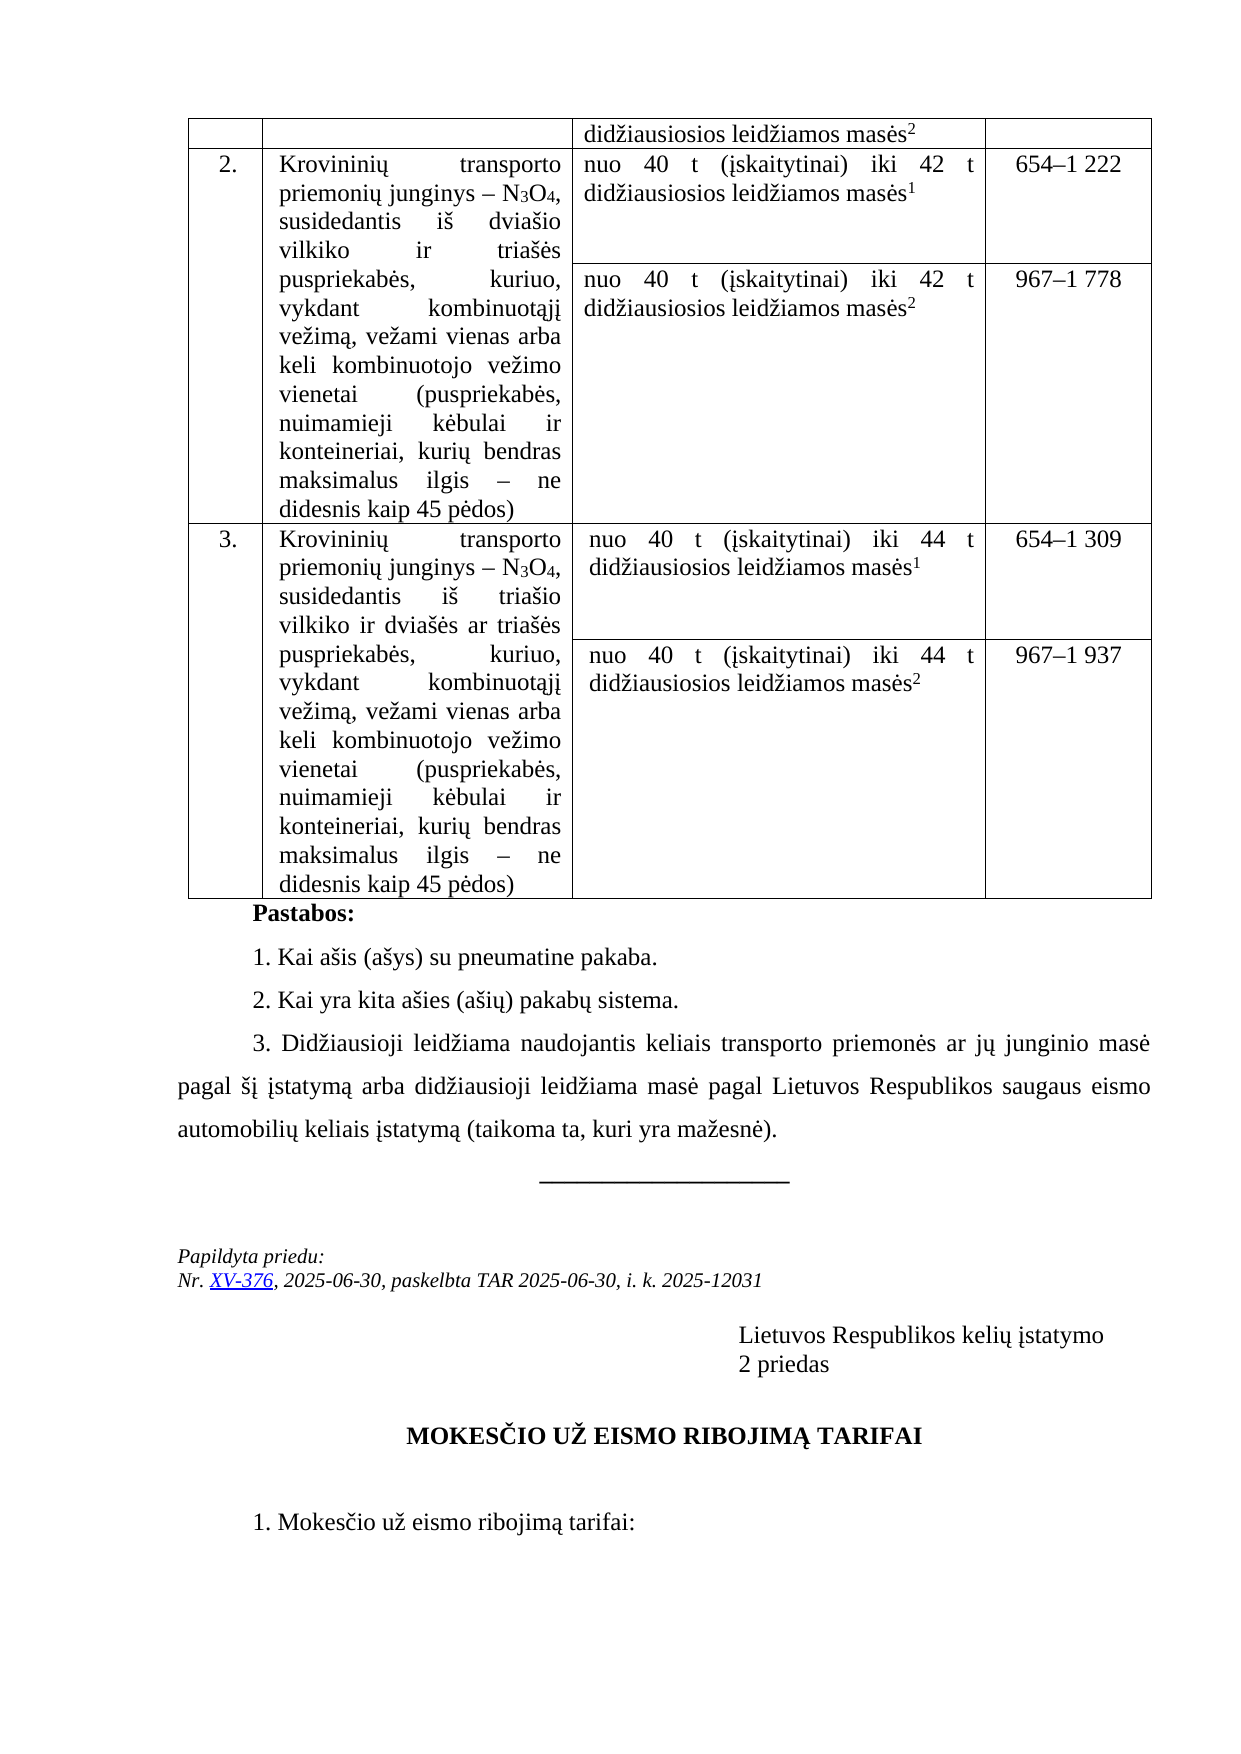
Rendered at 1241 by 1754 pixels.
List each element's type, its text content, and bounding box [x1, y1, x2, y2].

table_cell 967–1 937 [986, 640, 1151, 897]
table_cell didžiausiosios leidžiamos masės2 [573, 119, 985, 148]
table_cell 967–1 778 [986, 264, 1151, 523]
table_cell 654–1 309 [986, 524, 1151, 639]
text Lietuvos Respublikos kelių įstatymo [177, 1320, 1152, 1349]
table_cell [263, 119, 572, 148]
table_cell 654–1 222 [986, 149, 1151, 263]
table_cell [986, 119, 1151, 148]
table_cell nuo 40 t (įskaitytinai) iki 42 t didžiausiosios leidžiamos masės1 [573, 149, 985, 263]
table_cell 2. [189, 149, 262, 523]
text Papildyta priedu: [177, 1243, 1152, 1268]
text ____________________ [177, 1157, 1152, 1186]
table_cell 3. [189, 524, 262, 897]
table_cell nuo 40 t (įskaitytinai) iki 42 t didžiausiosios leidžiamos masės2 [573, 264, 985, 523]
table_cell Krovininių transporto priemonių junginys – N3O4, susidedantis iš dviašio vilkiko ir triašės puspriekabės, kuriuo, vykdant kombinuotąjį vežimą, vežami vienas arba keli kombinuotojo vežimo vienetai (puspriekabės, nuimamieji kėbulai ir konteineriai, kurių bendras maksimalus ilgis – ne didesnis kaip 45 pėdos) [263, 149, 572, 523]
text 2 priedas [177, 1349, 1152, 1378]
table_cell nuo 40 t (įskaitytinai) iki 44 t didžiausiosios leidžiamos masės1 [573, 524, 985, 639]
text 1. Mokesčio už eismo ribojimą tarifai: [177, 1507, 1152, 1536]
table_cell nuo 40 t (įskaitytinai) iki 44 t didžiausiosios leidžiamos masės2 [573, 640, 985, 897]
text 3. Didžiausioji leidžiama naudojantis keliais transporto priemonės ar jų junginio masė pagal šį įstatymą arba didžiausioji leidžiama masė pagal Lietuvos Respublikos saugaus eismo automobilių keliais įstatymą (taikoma ta, kuri yra mažesnė). [177, 1028, 1152, 1143]
text MOKESČIO UŽ EISMO RIBOJIMĄ TARIFAI [177, 1421, 1152, 1450]
text 2. Kai yra kita ašies (ašių) pakabų sistema. [177, 985, 1152, 1013]
text Nr. XV-376, 2025-06-30, paskelbta TAR 2025-06-30, i. k. 2025-12031 [177, 1268, 1152, 1292]
text 1. Kai ašis (ašys) su pneumatine pakaba. [177, 942, 1152, 970]
table_cell [189, 119, 262, 148]
table_cell Krovininių transporto priemonių junginys – N3O4, susidedantis iš triašio vilkiko ir dviašės ar triašės puspriekabės, kuriuo, vykdant kombinuotąjį vežimą, vežami vienas arba keli kombinuotojo vežimo vienetai (puspriekabės, nuimamieji kėbulai ir konteineriai, kurių bendras maksimalus ilgis – ne didesnis kaip 45 pėdos) [263, 524, 572, 897]
text Pastabos: [177, 898, 1152, 927]
